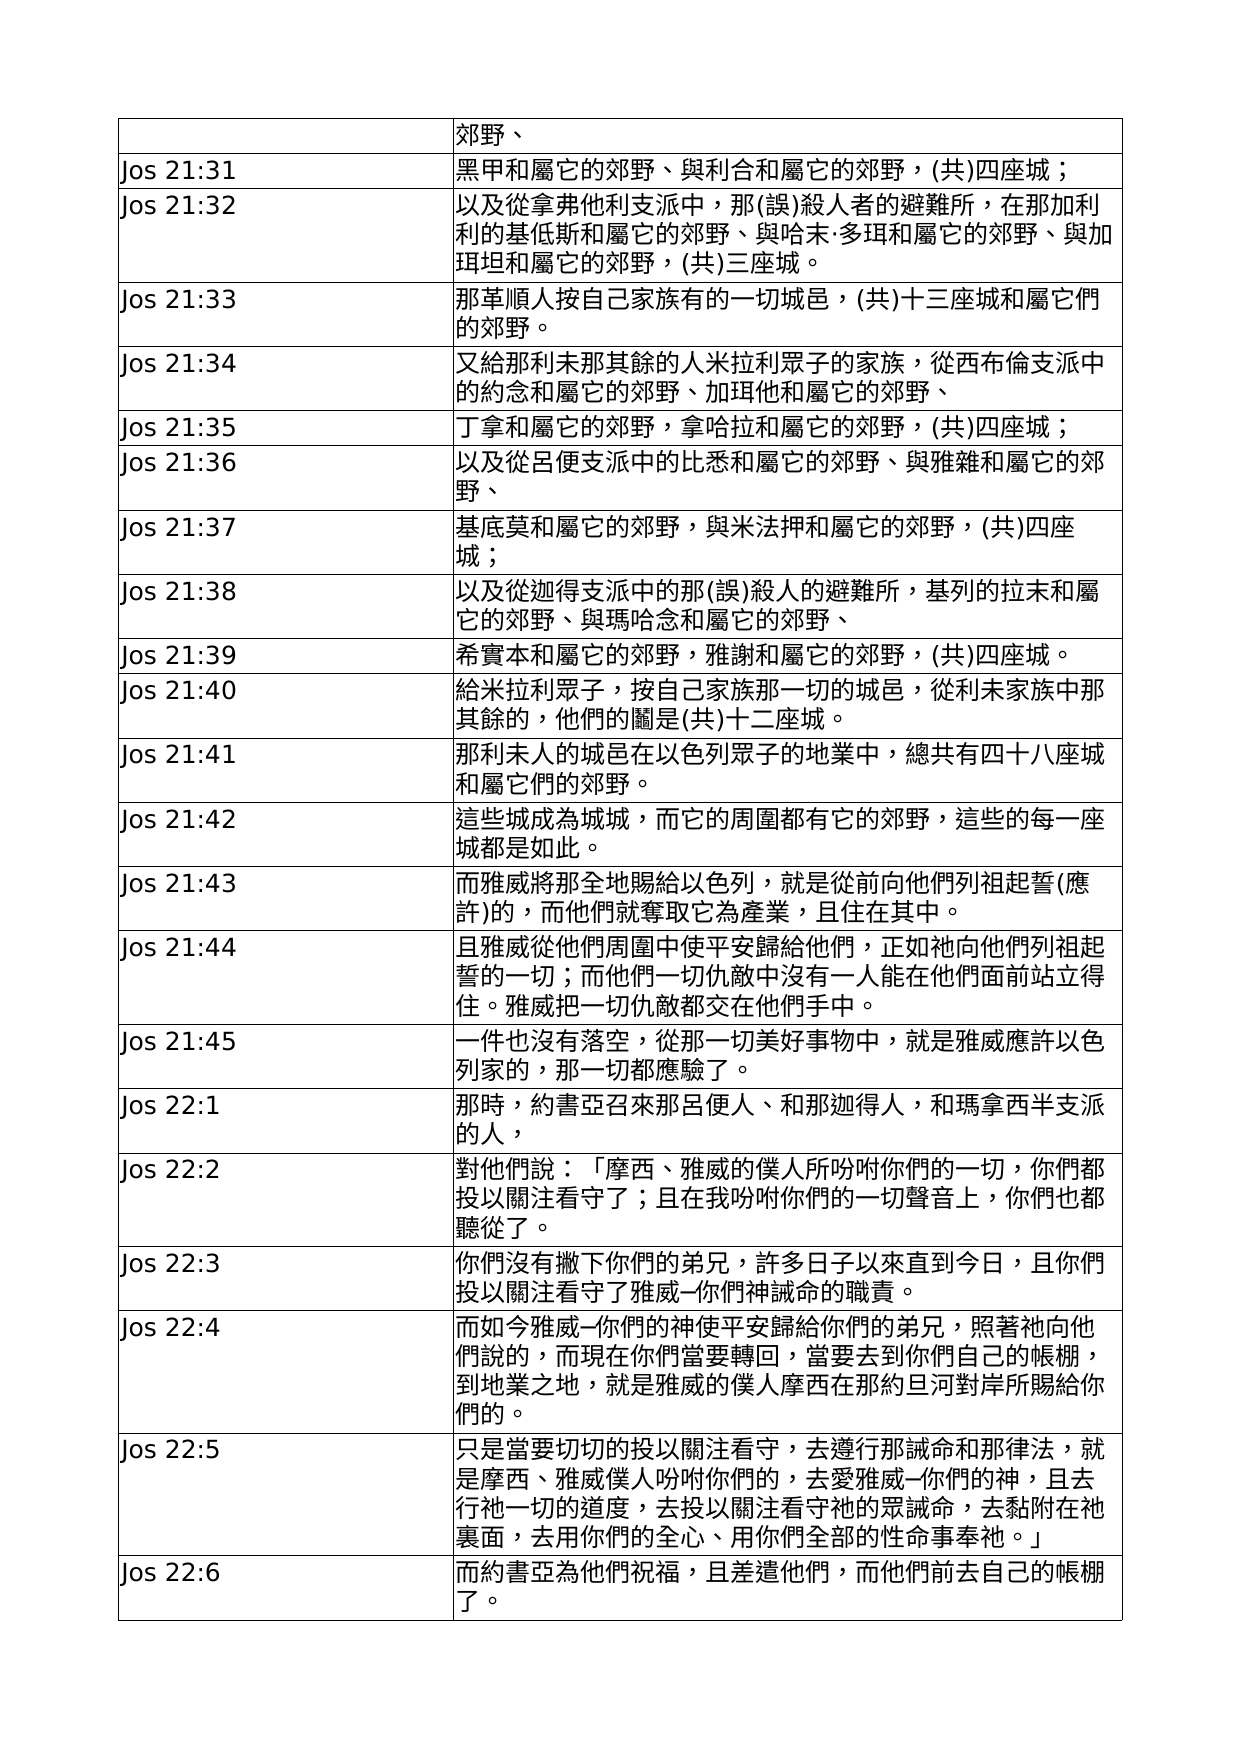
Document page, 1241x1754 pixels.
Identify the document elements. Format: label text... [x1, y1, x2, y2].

table_cell Jos 21:35 [119, 411, 453, 445]
table_cell Jos 22:1 [119, 1089, 453, 1152]
table_cell Jos 21:34 [119, 347, 453, 410]
table_cell Jos 21:41 [119, 739, 453, 802]
table_cell Jos 21:31 [119, 154, 453, 188]
table_cell 只是當要切切的投以關注看守，去遵行那誡命和那律法，就是摩西、雅威僕人吩咐你們的，去愛雅威─你們的神，且去行祂一切的道度，去投以關注看守祂的眾誡命，去黏附在祂裏面，去用你們的全心、用你們全部的性命事奉祂。」 [454, 1434, 1122, 1555]
table_cell 對他們說：「摩西、雅威的僕人所吩咐你們的一切，你們都投以關注看守了；且在我吩咐你們的一切聲音上，你們也都聽從了。 [454, 1154, 1122, 1246]
table_cell [119, 119, 453, 153]
table_cell Jos 22:5 [119, 1434, 453, 1555]
table_cell Jos 21:33 [119, 283, 453, 346]
table_cell 而如今雅威─你們的神使平安歸給你們的弟兄，照著祂向他們說的，而現在你們當要轉回，當要去到你們自己的帳棚，到地業之地，就是雅威的僕人摩西在那約旦河對岸所賜給你們的。 [454, 1311, 1122, 1433]
table_cell Jos 21:36 [119, 446, 453, 510]
table_cell Jos 21:39 [119, 639, 453, 673]
table_cell Jos 21:37 [119, 511, 453, 574]
table_cell 以及從呂便支派中的比悉和屬它的郊野、與雅雜和屬它的郊野、 [454, 446, 1122, 510]
table_cell Jos 21:32 [119, 189, 453, 282]
table_cell Jos 21:38 [119, 575, 453, 638]
table_cell 以及從迦得支派中的那(誤)殺人的避難所，基列的拉末和屬它的郊野、與瑪哈念和屬它的郊野、 [454, 575, 1122, 638]
table_cell 基底莫和屬它的郊野，與米法押和屬它的郊野，(共)四座城； [454, 511, 1122, 574]
table_cell 而約書亞為他們祝福，且差遣他們，而他們前去自己的帳棚了。 [454, 1556, 1122, 1619]
table_cell 黑甲和屬它的郊野、與利合和屬它的郊野，(共)四座城； [454, 154, 1122, 188]
table_cell Jos 21:43 [119, 867, 453, 930]
table_cell Jos 22:6 [119, 1556, 453, 1619]
table_cell 這些城成為城城，而它的周圍都有它的郊野，這些的每一座城都是如此。 [454, 803, 1122, 866]
table_cell 丁拿和屬它的郊野，拿哈拉和屬它的郊野，(共)四座城； [454, 411, 1122, 445]
table_cell 一件也沒有落空，從那一切美好事物中，就是雅威應許以色列家的，那一切都應驗了。 [454, 1025, 1122, 1088]
table_cell 而雅威將那全地賜給以色列，就是從前向他們列祖起誓(應許)的，而他們就奪取它為產業，且住在其中。 [454, 867, 1122, 930]
table_cell Jos 21:44 [119, 931, 453, 1024]
table_cell Jos 21:45 [119, 1025, 453, 1088]
table_cell 且雅威從他們周圍中使平安歸給他們，正如祂向他們列祖起誓的一切；而他們一切仇敵中沒有一人能在他們面前站立得住。雅威把一切仇敵都交在他們手中。 [454, 931, 1122, 1024]
table_cell Jos 21:40 [119, 674, 453, 738]
table_cell 給米拉利眾子，按自己家族那一切的城邑，從利未家族中那其餘的，他們的鬮是(共)十二座城。 [454, 674, 1122, 738]
table_cell 那時，約書亞召來那呂便人、和那迦得人，和瑪拿西半支派的人， [454, 1089, 1122, 1152]
table_cell Jos 22:2 [119, 1154, 453, 1246]
table_cell Jos 22:3 [119, 1247, 453, 1310]
table_cell 以及從拿弗他利支派中，那(誤)殺人者的避難所，在那加利利的基低斯和屬它的郊野、與哈末‧多珥和屬它的郊野、與加珥坦和屬它的郊野，(共)三座城。 [454, 189, 1122, 282]
table_cell 那革順人按自己家族有的一切城邑，(共)十三座城和屬它們的郊野。 [454, 283, 1122, 346]
table_cell 希實本和屬它的郊野，雅謝和屬它的郊野，(共)四座城。 [454, 639, 1122, 673]
table_cell Jos 21:42 [119, 803, 453, 866]
table_cell Jos 22:4 [119, 1311, 453, 1433]
table_cell 郊野、 [454, 119, 1122, 153]
table_cell 又給那利未那其餘的人米拉利眾子的家族，從西布倫支派中的約念和屬它的郊野、加珥他和屬它的郊野、 [454, 347, 1122, 410]
table_cell 你們沒有撇下你們的弟兄，許多日子以來直到今日，且你們投以關注看守了雅威─你們神誡命的職責。 [454, 1247, 1122, 1310]
table_cell 那利未人的城邑在以色列眾子的地業中，總共有四十八座城和屬它們的郊野。 [454, 739, 1122, 802]
